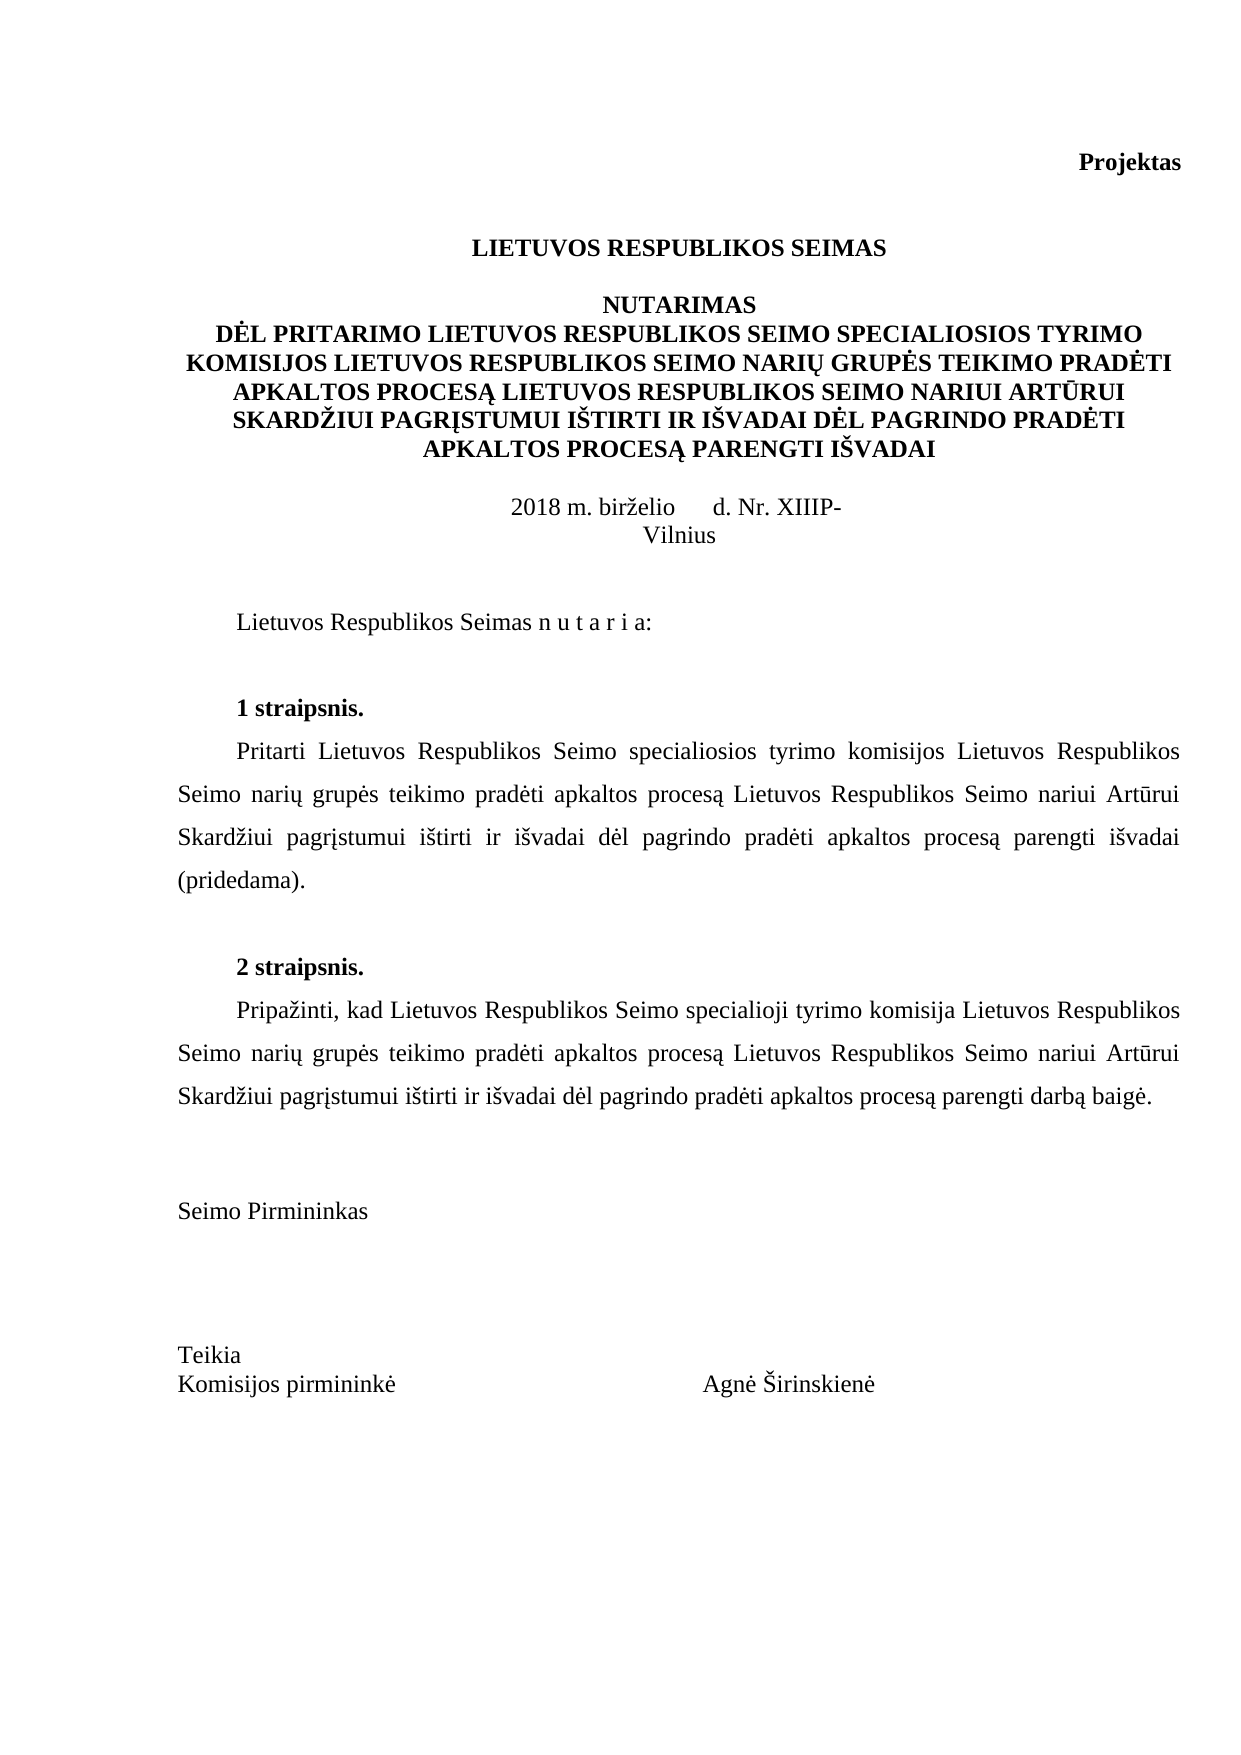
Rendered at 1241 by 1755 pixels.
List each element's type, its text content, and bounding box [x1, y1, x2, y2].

text Teikia [177, 1340, 1181, 1369]
text DĖL PRITARIMO LIETUVOS RESPUBLIKOS SEIMO SPECIALIOSIOS TYRIMO KOMISIJOS LIETUVOS RESPUBLIKOS SEIMO NARIŲ GRUPĖS TEIKIMO PRADĖTI APKALTOS PROCESĄ LIETUVOS RESPUBLIKOS SEIMO NARIUI ARTŪRUI SKARDŽIUI PAGRĮSTUMUI IŠTIRTI IR IŠVADAI DĖL PAGRINDO PRADĖTI APKALTOS PROCESĄ PARENGTI IŠVADAI [177, 319, 1181, 463]
text Vilnius [177, 521, 1181, 549]
text Seimo Pirmininkas [177, 1196, 1181, 1225]
text NUTARIMAS [177, 291, 1181, 319]
text Komisijos pirmininkė Agnė Širinskienė [177, 1369, 1181, 1397]
text Lietuvos Respublikos Seimas n u t a r i a: [177, 607, 1181, 636]
text 1 straipsnis. [177, 693, 1181, 722]
text 2018 m. birželio d. Nr. XIIIP- [177, 492, 1181, 521]
text Pripažinti, kad Lietuvos Respublikos Seimo specialioji tyrimo komisija Lietuvos Respublikos Seimo narių grupės teikimo pradėti apkaltos procesą Lietuvos Respublikos Seimo nariui Artūrui Skardžiui pagrįstumui ištirti ir išvadai dėl pagrindo pradėti apkaltos procesą parengti darbą baigė. [177, 995, 1181, 1110]
text LIETUVOS RESPUBLIKOS SEIMAS [177, 233, 1181, 262]
text 2 straipsnis. [177, 952, 1181, 981]
text Pritarti Lietuvos Respublikos Seimo specialiosios tyrimo komisijos Lietuvos Respublikos Seimo narių grupės teikimo pradėti apkaltos procesą Lietuvos Respublikos Seimo nariui Artūrui Skardžiui pagrįstumui ištirti ir išvadai dėl pagrindo pradėti apkaltos procesą parengti išvadai (pridedama). [177, 736, 1181, 894]
text Projektas [177, 147, 1181, 176]
